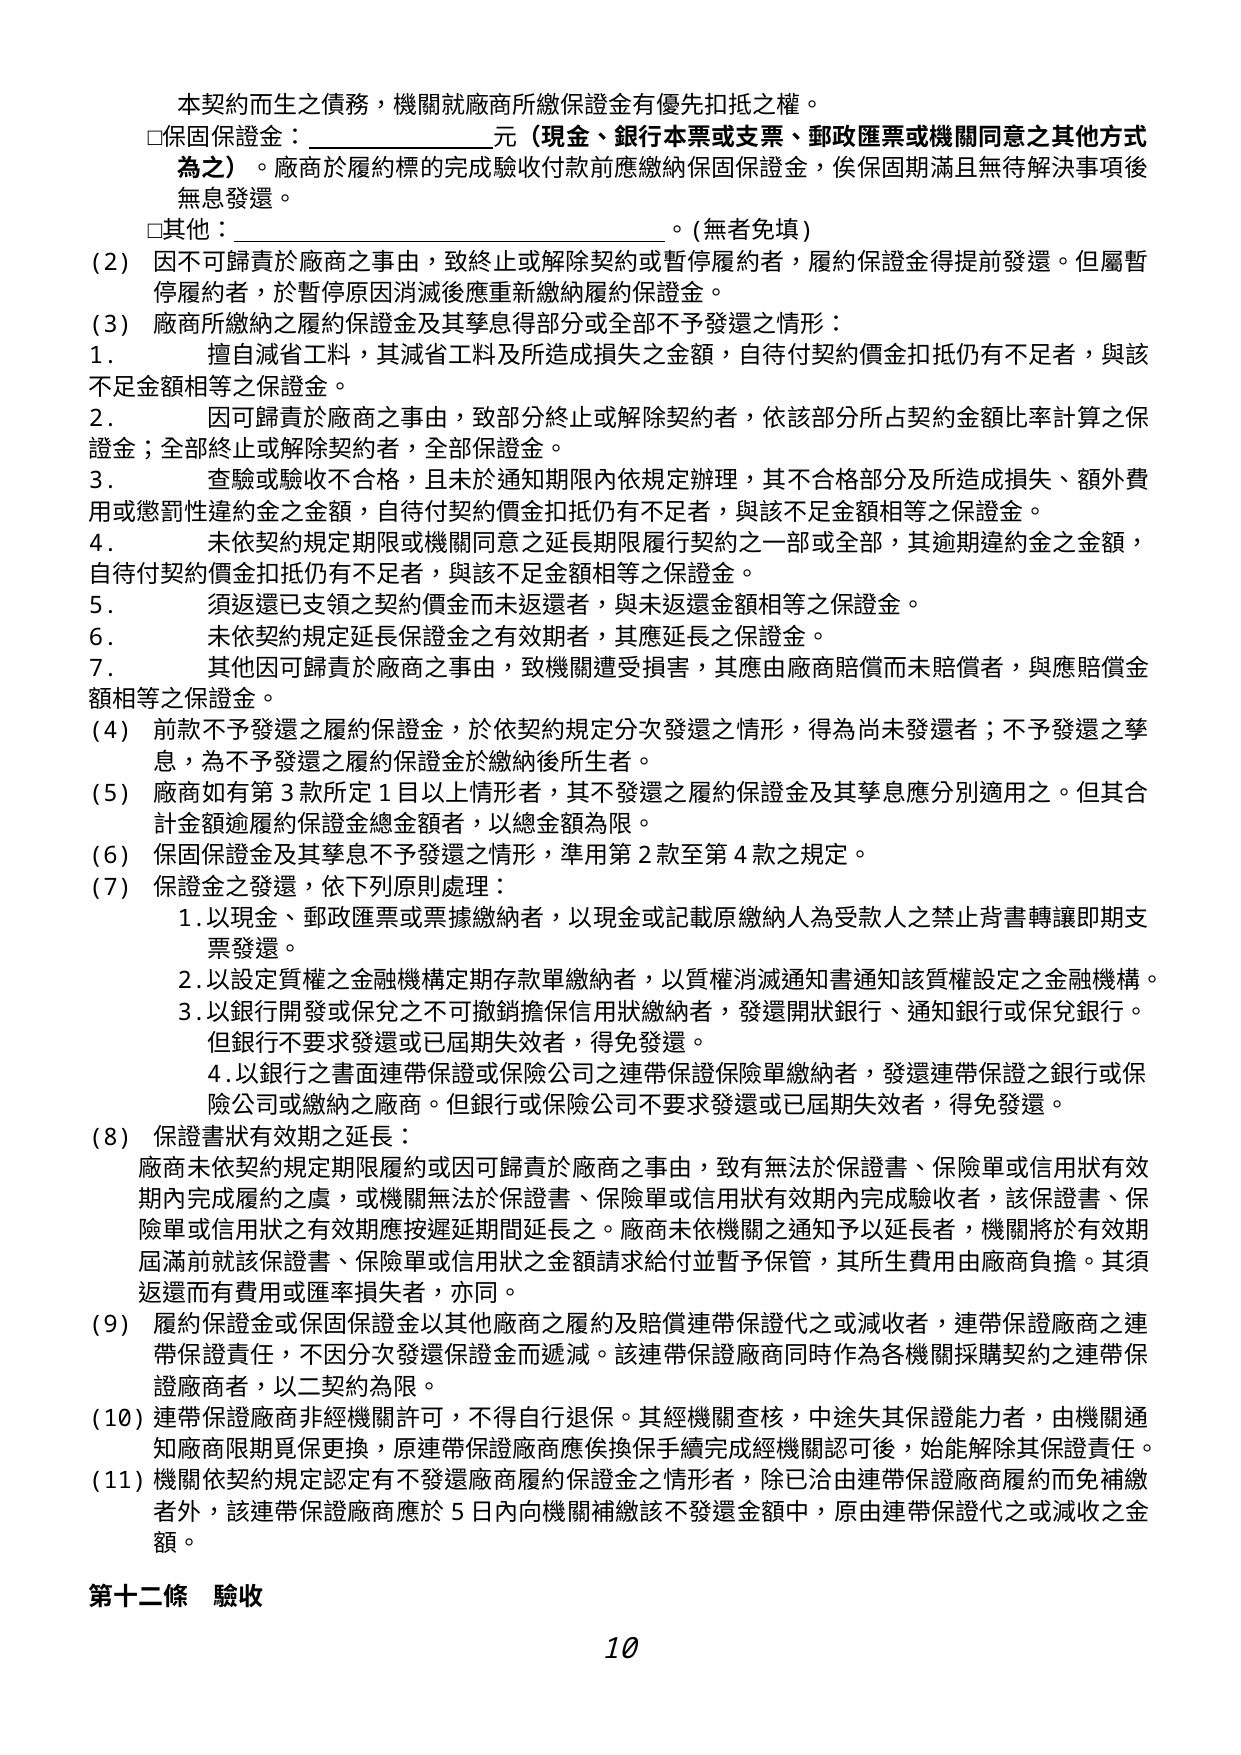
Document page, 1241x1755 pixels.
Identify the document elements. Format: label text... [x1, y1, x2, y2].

list 前款不予發還之履約保證金，於依契約規定分次發還之情形，得為尚未發還者；不予發還之孳息，為不予發還之履約保證金於繳納後所生者。 [89, 714, 1152, 776]
text 本契約而生之債務，機關就廠商所繳保證金有優先扣抵之權。 [148, 89, 1149, 120]
list 未依契約規定期限或機關同意之延長期限履行契約之一部或全部，其逾期違約金之金額，自待付契約價金扣抵仍有不足者，與該不足金額相等之保證金。 [89, 526, 1149, 589]
list 連帶保證廠商非經機關許可，不得自行退保。其經機關查核，中途失其保證能力者，由機關通知廠商限期覓保更換，原連帶保證廠商應俟換保手續完成經機關認可後，始能解除其保證責任。 [89, 1401, 1152, 1464]
text 廠商未依契約規定期限履約或因可歸責於廠商之事由，致有無法於保證書、保險單或信用狀有效期內完成履約之虞，或機關無法於保證書、保險單或信用狀有效期內完成驗收者，該保證書、保險單或信用狀之有效期應按遲延期間延長之。廠商未依機關之通知予以延長者，機關將於有效期屆滿前就該保證書、保險單或信用狀之金額請求給付並暫予保管，其所生費用由廠商負擔。其須返還而有費用或匯率損失者，亦同。 [139, 1151, 1152, 1307]
text 1.以現金、郵政匯票或票據繳納者，以現金或記載原繳納人為受款人之禁止背書轉讓即期支票發還。 [177, 901, 1149, 964]
list 未依契約規定延長保證金之有效期者，其應延長之保證金。 [89, 620, 1149, 651]
text 第十二條 驗收 [89, 1580, 1152, 1611]
list 履約保證金或保固保證金以其他廠商之履約及賠償連帶保證代之或減收者，連帶保證廠商之連帶保證責任，不因分次發還保證金而遞減。該連帶保證廠商同時作為各機關採購契約之連帶保證廠商者，以二契約為限。 [89, 1307, 1152, 1401]
list 廠商如有第3款所定1目以上情形者，其不發還之履約保證金及其孳息應分別適用之。但其合計金額逾履約保證金總金額者，以總金額為限。 [89, 776, 1152, 839]
text 3.以銀行開發或保兌之不可撤銷擔保信用狀繳納者，發還開狀銀行、通知銀行或保兌銀行。但銀行不要求發還或已屆期失效者，得免發還。 [177, 995, 1149, 1057]
text 4.以銀行之書面連帶保證或保險公司之連帶保證保險單繳納者，發還連帶保證之銀行或保險公司或繳納之廠商。但銀行或保險公司不要求發還或已屆期失效者，得免發還。 [207, 1057, 1149, 1120]
list 查驗或驗收不合格，且未於通知期限內依規定辦理，其不合格部分及所造成損失、額外費用或懲罰性違約金之金額，自待付契約價金扣抵仍有不足者，與該不足金額相等之保證金。 [89, 464, 1149, 526]
list 須返還已支領之契約價金而未返還者，與未返還金額相等之保證金。 [89, 589, 1149, 620]
list 因不可歸責於廠商之事由，致終止或解除契約或暫停履約者，履約保證金得提前發還。但屬暫停履約者，於暫停原因消滅後應重新繳納履約保證金。 [89, 245, 1152, 307]
list 保證金之發還，依下列原則處理： [89, 870, 1152, 901]
list 因可歸責於廠商之事由，致部分終止或解除契約者，依該部分所占契約金額比率計算之保證金；全部終止或解除契約者，全部保證金。 [89, 401, 1149, 464]
list 保固保證金及其孳息不予發還之情形，準用第2款至第4款之規定。 [89, 839, 1152, 870]
list 廠商所繳納之履約保證金及其孳息得部分或全部不予發還之情形： [89, 307, 1152, 339]
list 機關依契約規定認定有不發還廠商履約保證金之情形者，除已洽由連帶保證廠商履約而免補繳者外，該連帶保證廠商應於5日內向機關補繳該不發還金額中，原由連帶保證代之或減收之金額。 [89, 1464, 1152, 1557]
list 擅自減省工料，其減省工料及所造成損失之金額，自待付契約價金扣抵仍有不足者，與該不足金額相等之保證金。 [89, 339, 1149, 401]
text □其他： 。(無者免填) [148, 214, 1149, 245]
list 其他因可歸責於廠商之事由，致機關遭受損害，其應由廠商賠償而未賠償者，與應賠償金額相等之保證金。 [89, 651, 1149, 714]
list 保證書狀有效期之延長： [89, 1120, 1152, 1151]
text 2.以設定質權之金融機構定期存款單繳納者，以質權消滅通知書通知該質權設定之金融機構。 [177, 964, 1149, 995]
text □保固保證金： 元（現金、銀行本票或支票、郵政匯票或機關同意之其他方式為之）。廠商於履約標的完成驗收付款前應繳納保固保證金，俟保固期滿且無待解決事項後無息發還。 [148, 120, 1149, 214]
